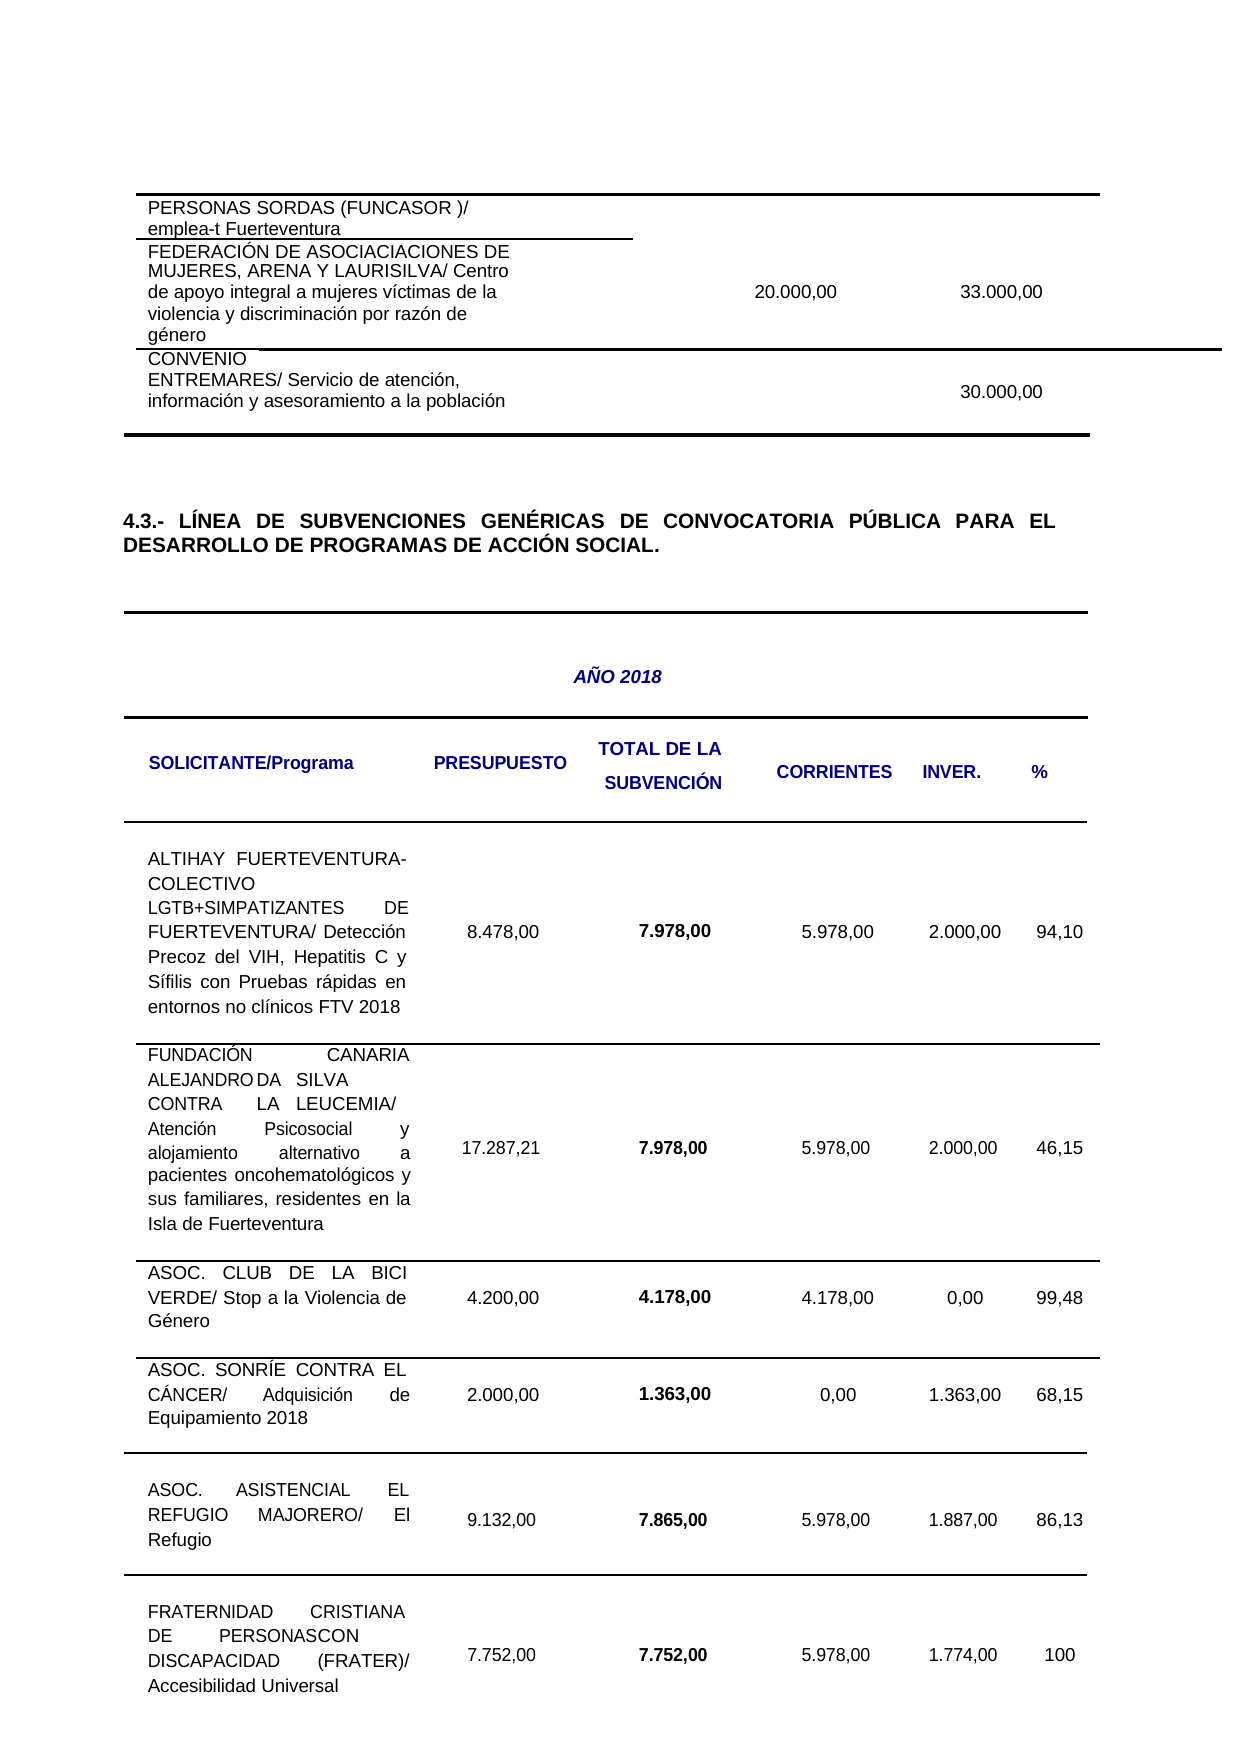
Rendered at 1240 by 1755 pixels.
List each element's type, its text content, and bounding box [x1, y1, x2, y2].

table_cell 4.200,00 [439, 1262, 589, 1309]
table_cell 2.000,00 [439, 1359, 589, 1404]
text SUBVENCIÓN [123, 776, 722, 793]
table_cell [589, 945, 757, 970]
table_cell 33.000,00 [899, 261, 1099, 304]
text 17.287,21 7.978,00 5.978,00 2.000,00 46,15 [462, 1137, 1112, 1158]
table_cell [1019, 970, 1099, 995]
table_header [633, 196, 1099, 261]
table_cell 4.178,00 [589, 1262, 757, 1309]
table_cell [439, 970, 589, 995]
text COLECTIVO LGTB+SIMPATIZANTES DE [148, 872, 411, 918]
text Refugio [148, 1528, 410, 1550]
text REFUGIO MAJORERO/ El [148, 1504, 410, 1525]
table_cell ASOC. CLUB DE LA BICI VERDE/ Stop a la Violencia de [136, 1262, 439, 1309]
text Atención Psicosocial y alojamiento alternativo a [148, 1117, 410, 1163]
table_header [439, 1164, 1099, 1260]
text 30.000,00 [960, 381, 1112, 403]
table_cell Género [136, 1309, 439, 1357]
table_cell 0,00 [757, 1359, 902, 1404]
text AÑO 2018 [570, 666, 666, 688]
table_cell 1.363,00 [902, 1359, 1019, 1404]
table_cell FEDERACIÓN DE ASOCIACIACIONES DE [136, 240, 633, 261]
table_header FUERTEVENTURA/ Detección [136, 921, 439, 945]
table_cell [633, 304, 1099, 348]
text ALEJANDRO DA SILVA CONTRA LA LEUCEMIA/ [148, 1068, 410, 1114]
text ALTIHAY FUERTEVENTURA- [148, 849, 1112, 869]
table_cell [589, 995, 757, 1043]
table_header 2.000,00 [902, 921, 1019, 945]
table_cell [1019, 945, 1099, 970]
table_cell [902, 1309, 1019, 1357]
table_cell 0,00 [902, 1262, 1019, 1309]
text DE PERSONAS CON DISCAPACIDAD (FRATER)/ [148, 1625, 410, 1671]
table_cell 20.000,00 [633, 261, 899, 304]
table_cell violencia y discriminación por razón de [136, 304, 633, 325]
table_cell [439, 995, 589, 1043]
table_cell [1019, 995, 1099, 1043]
table_cell [757, 970, 902, 995]
text FRATERNIDAD CRISTIANA [148, 1602, 410, 1622]
text CORRIENTES INVER. % [776, 761, 1112, 782]
table_cell [1019, 1309, 1099, 1357]
table_cell [589, 1309, 757, 1357]
text SOLICITANTE/Programa PRESUPUESTO TOTAL DE LA [123, 746, 722, 776]
table_header 5.978,00 [757, 921, 902, 945]
table_cell [589, 970, 757, 995]
text Equipamiento 2018 [148, 1407, 1112, 1428]
table_header pacientes oncohematológicos y sus familiares, residentes en la Isla de Fuerteventura [136, 1164, 439, 1260]
table_cell [439, 945, 589, 970]
table_cell entornos no clínicos FTV 2018 [136, 995, 439, 1043]
text 7.752,00 7.752,00 5.978,00 1.774,00 100 [467, 1644, 1112, 1666]
text ENTREMARES/ Servicio de atención, información y asesoramiento a la población migrante [148, 369, 508, 433]
table_header PERSONAS SORDAS (FUNCASOR )/ emplea-t Fuerteventura [136, 196, 633, 238]
table_cell [902, 970, 1019, 995]
text Accesibilidad Universal [148, 1674, 410, 1696]
text FUNDACIÓN CANARIA [148, 1045, 410, 1065]
table_cell [757, 995, 902, 1043]
table_cell [902, 945, 1019, 970]
table_cell MUJERES, ARENA Y LAURISILVA/ Centro de apoyo integral a mujeres víctimas de la [136, 261, 633, 304]
table_cell Precoz del VIH, Hepatitis C y [136, 945, 439, 970]
table_cell Sífilis con Pruebas rápidas en [136, 970, 439, 995]
table_cell 68,15 [1019, 1359, 1099, 1404]
table_cell ASOC. SONRÍE CONTRA EL CÁNCER/ Adquisición de [136, 1359, 439, 1404]
table_cell [633, 351, 1099, 367]
table_cell 4.178,00 [757, 1262, 902, 1309]
subtitle 4.3.- LÍNEA DE SUBVENCIONES GENÉRICAS DE CONVOCATORIA PÚBLICA PARA EL DESARROLLO DE PROGRAMAS DE ACCIÓN SOCIAL. [123, 508, 1089, 556]
table_header 94,10 [1019, 921, 1099, 945]
table_header 8.478,00 [439, 921, 589, 945]
text ASOC. ASISTENCIAL EL [148, 1480, 410, 1501]
table_cell 1.363,00 [589, 1359, 757, 1404]
table_header 7.978,00 [589, 921, 757, 945]
table_cell [902, 995, 1019, 1043]
table_cell [757, 945, 902, 970]
table_cell [757, 1309, 902, 1357]
table_cell 99,48 [1019, 1262, 1099, 1309]
table_cell [439, 1309, 589, 1357]
text 9.132,00 7.865,00 5.978,00 1.887,00 86,13 [467, 1509, 1112, 1531]
table_cell género [136, 325, 633, 347]
table_cell CONVENIO ASOC. SOCIOCULTURAL [136, 350, 633, 367]
